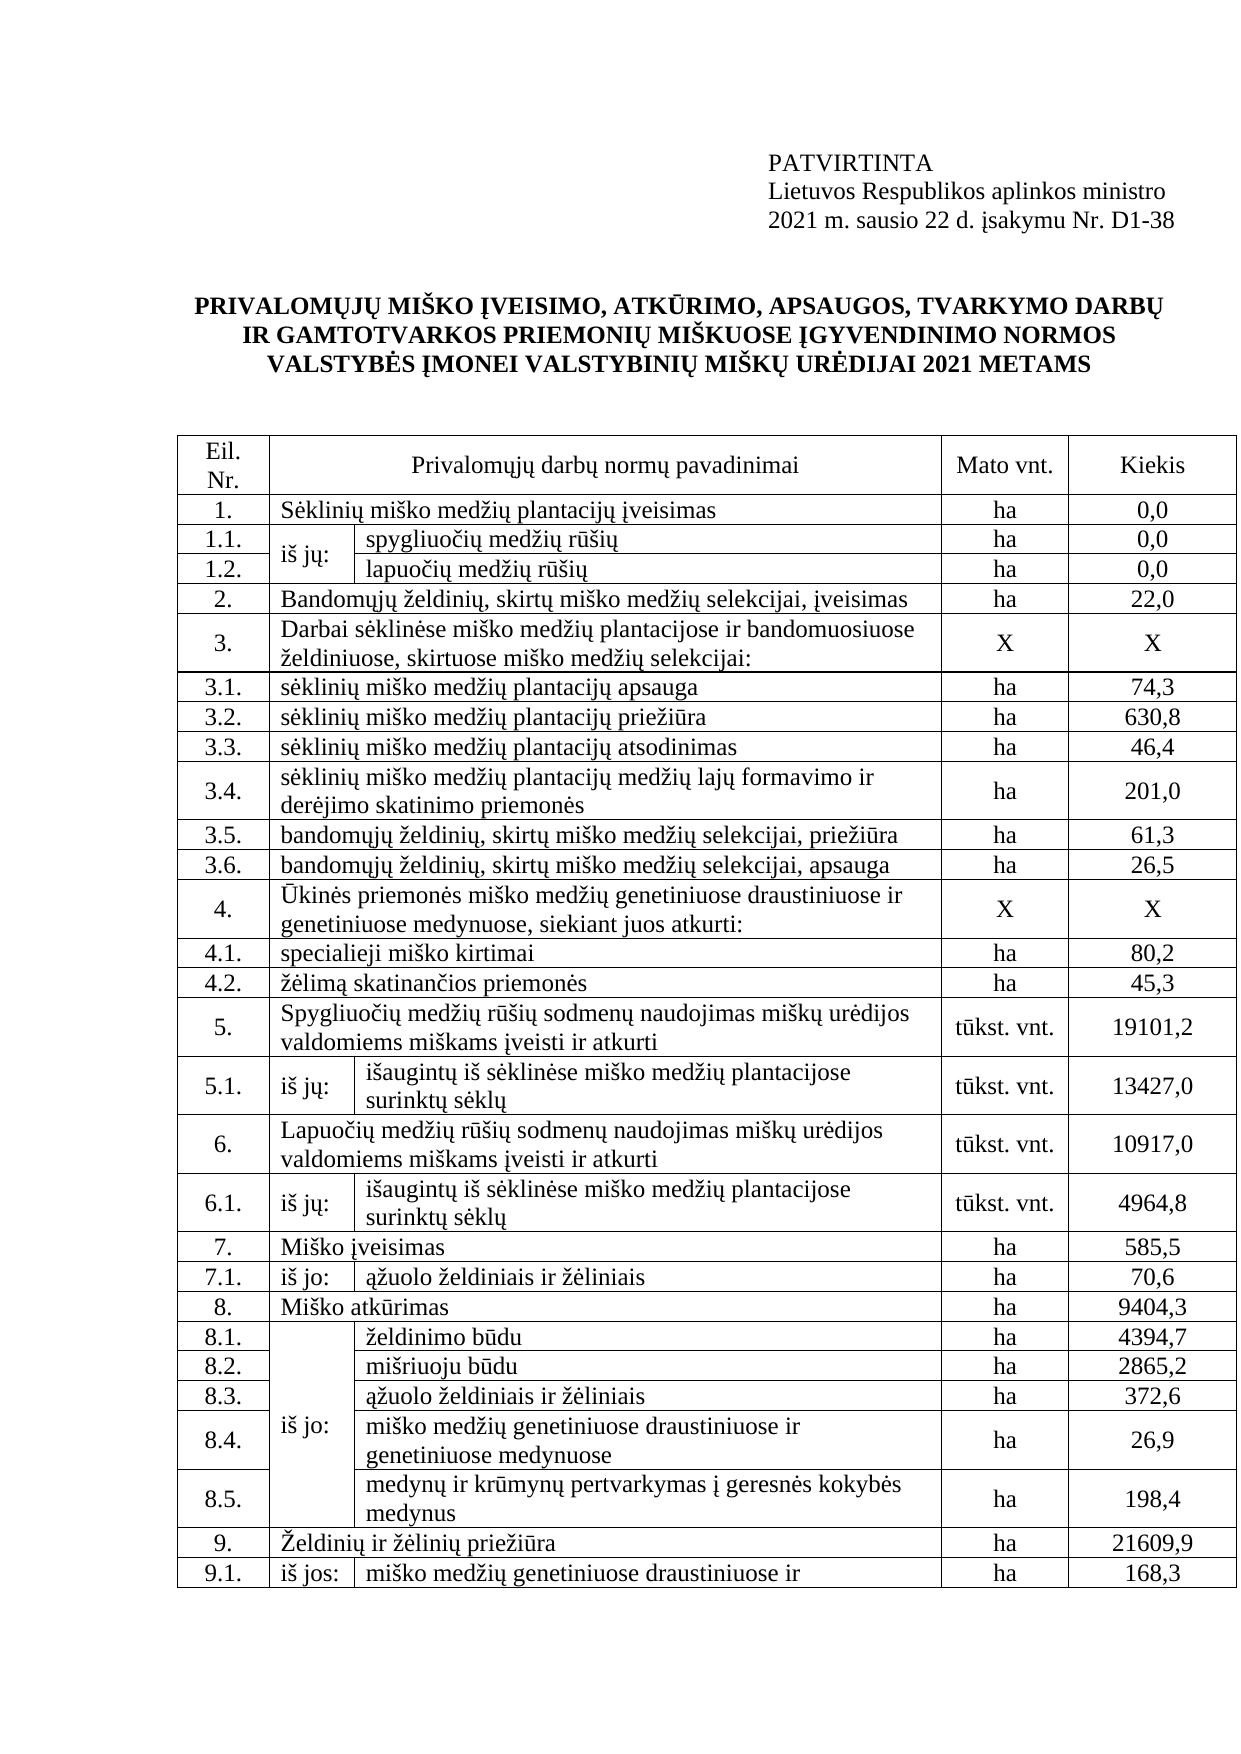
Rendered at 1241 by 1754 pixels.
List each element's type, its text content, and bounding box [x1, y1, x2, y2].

table_cell 8.4. [178, 1411, 269, 1468]
table_cell Sėklinių miško medžių plantacijų įveisimas [270, 495, 941, 523]
table_cell sėklinių miško medžių plantacijų priežiūra [270, 702, 941, 731]
table_cell žėlimą skatinančios priemonės [270, 968, 941, 997]
table_cell 3.2. [178, 702, 269, 731]
table_cell ha [942, 1528, 1068, 1557]
table_cell 1. [178, 495, 269, 523]
table_cell 70,6 [1069, 1262, 1236, 1291]
table_cell 5. [178, 998, 269, 1056]
table_cell iš jų: [270, 1174, 354, 1231]
table_cell 9. [178, 1528, 269, 1557]
table_cell 46,4 [1069, 732, 1236, 761]
table_cell Miško atkūrimas [270, 1292, 941, 1321]
table_cell išaugintų iš sėklinėse miško medžių plantacijose surinktų sėklų [355, 1174, 941, 1231]
table_cell želdinimo būdu [355, 1322, 941, 1350]
table_cell ha [942, 495, 1068, 523]
table_cell 198,4 [1069, 1470, 1236, 1527]
table_cell ha [942, 1558, 1068, 1587]
table_cell ha [942, 1292, 1068, 1321]
table_cell 3.5. [178, 820, 269, 849]
table_cell Lapuočių medžių rūšių sodmenų naudojimas miškų urėdijos valdomiems miškams įveisti ir atkurti [270, 1115, 941, 1173]
table_cell sėklinių miško medžių plantacijų atsodinimas [270, 732, 941, 761]
table_cell Spygliuočių medžių rūšių sodmenų naudojimas miškų urėdijos valdomiems miškams įveisti ir atkurti [270, 998, 941, 1056]
table_cell ha [942, 584, 1068, 613]
table_cell Miško įveisimas [270, 1232, 941, 1261]
table_cell 9404,3 [1069, 1292, 1236, 1321]
table_cell 0,0 [1069, 525, 1236, 553]
table_cell sėklinių miško medžių plantacijų medžių lajų formavimo ir derėjimo skatinimo priemonės [270, 762, 941, 819]
table_cell 10917,0 [1069, 1115, 1236, 1173]
table_cell ha [942, 820, 1068, 849]
table_cell 21609,9 [1069, 1528, 1236, 1557]
table_cell 9.1. [178, 1558, 269, 1587]
table_cell X [1069, 614, 1236, 671]
table_cell medynų ir krūmynų pertvarkymas į geresnės kokybės medynus [355, 1470, 941, 1527]
table_cell 80,2 [1069, 939, 1236, 967]
table_cell mišriuoju būdu [355, 1351, 941, 1380]
table_header Mato vnt. [942, 436, 1068, 494]
table_cell X [1069, 880, 1236, 937]
table_cell iš jo: [270, 1262, 354, 1291]
table_cell 74,3 [1069, 673, 1236, 701]
table_cell 2865,2 [1069, 1351, 1236, 1380]
table_cell ha [942, 1351, 1068, 1380]
table_cell Darbai sėklinėse miško medžių plantacijose ir bandomuosiuose želdiniuose, skirtuose miško medžių selekcijai: [270, 614, 941, 671]
table_cell iš jų: [270, 525, 354, 583]
text privalomųjų miško įveisimo, atkūrimo, apsaugos, tvarkymo darbų ir gamtotvarkos priemonių miškuose įgyvendinimo normos valstybės įmonei Valstybinių miškų urėdijai 2021 metams [177, 291, 1181, 378]
table_cell bandomųjų želdinių, skirtų miško medžių selekcijai, apsauga [270, 850, 941, 879]
table_cell ha [942, 1470, 1068, 1527]
table_cell 3.6. [178, 850, 269, 879]
table_cell ąžuolo želdiniais ir žėliniais [355, 1262, 941, 1291]
table_cell 4.1. [178, 939, 269, 967]
table_cell 22,0 [1069, 584, 1236, 613]
table_cell ąžuolo želdiniais ir žėliniais [355, 1381, 941, 1410]
table_cell 4964,8 [1069, 1174, 1236, 1231]
table_cell X [942, 880, 1068, 937]
table_cell ha [942, 1322, 1068, 1350]
table_cell 3.1. [178, 673, 269, 701]
table_cell bandomųjų želdinių, skirtų miško medžių selekcijai, priežiūra [270, 820, 941, 849]
text 2021 m. sausio 22 d. įsakymu Nr. D1-38 [768, 205, 1181, 234]
table_cell 8. [178, 1292, 269, 1321]
table_cell tūkst. vnt. [942, 998, 1068, 1056]
table_cell spygliuočių medžių rūšių [355, 525, 941, 553]
table_cell tūkst. vnt. [942, 1115, 1068, 1173]
table_cell 19101,2 [1069, 998, 1236, 1056]
table_cell 4. [178, 880, 269, 937]
table_cell ha [942, 702, 1068, 731]
table_cell 4394,7 [1069, 1322, 1236, 1350]
table_cell 26,5 [1069, 850, 1236, 879]
table_cell ha [942, 1381, 1068, 1410]
table_cell tūkst. vnt. [942, 1057, 1068, 1114]
table_header Eil. Nr. [178, 436, 269, 494]
table_cell ha [942, 1411, 1068, 1468]
table_cell 372,6 [1069, 1381, 1236, 1410]
table_cell ha [942, 762, 1068, 819]
table_cell 4.2. [178, 968, 269, 997]
table_cell Bandomųjų želdinių, skirtų miško medžių selekcijai, įveisimas [270, 584, 941, 613]
table_cell ha [942, 554, 1068, 583]
table_cell 1.1. [178, 525, 269, 553]
table_cell 0,0 [1069, 495, 1236, 523]
table_cell specialieji miško kirtimai [270, 939, 941, 967]
table_cell 3. [178, 614, 269, 671]
table_cell miško medžių genetiniuose draustiniuose ir genetiniuose medynuose [355, 1411, 941, 1468]
table_cell 61,3 [1069, 820, 1236, 849]
table_cell ha [942, 939, 1068, 967]
table_cell iš jos: [270, 1558, 354, 1587]
table_cell 7.1. [178, 1262, 269, 1291]
table_cell išaugintų iš sėklinėse miško medžių plantacijose surinktų sėklų [355, 1057, 941, 1114]
table_cell 585,5 [1069, 1232, 1236, 1261]
table_header Kiekis [1069, 436, 1236, 494]
table_cell 2. [178, 584, 269, 613]
table_cell iš jų: [270, 1057, 354, 1114]
table_cell iš jo: [270, 1322, 354, 1527]
table_cell 3.3. [178, 732, 269, 761]
table_cell 7. [178, 1232, 269, 1261]
table_cell 8.1. [178, 1322, 269, 1350]
table_cell 1.2. [178, 554, 269, 583]
table_cell sėklinių miško medžių plantacijų apsauga [270, 673, 941, 701]
table_cell 3.4. [178, 762, 269, 819]
table_cell Ūkinės priemonės miško medžių genetiniuose draustiniuose ir genetiniuose medynuose, siekiant juos atkurti: [270, 880, 941, 937]
text Lietuvos Respublikos aplinkos ministro [768, 176, 1181, 205]
table_cell miško medžių genetiniuose draustiniuose ir [355, 1558, 941, 1587]
table_cell ha [942, 673, 1068, 701]
table_cell 6.1. [178, 1174, 269, 1231]
table_cell 6. [178, 1115, 269, 1173]
table_cell ha [942, 732, 1068, 761]
table_cell 13427,0 [1069, 1057, 1236, 1114]
table_cell 26,9 [1069, 1411, 1236, 1468]
table_cell Želdinių ir žėlinių priežiūra [270, 1528, 941, 1557]
table_cell 5.1. [178, 1057, 269, 1114]
table_cell ha [942, 850, 1068, 879]
table_cell ha [942, 1232, 1068, 1261]
table_cell 8.5. [178, 1470, 269, 1527]
table_cell 45,3 [1069, 968, 1236, 997]
table_cell 0,0 [1069, 554, 1236, 583]
table_header Privalomųjų darbų normų pavadinimai [270, 436, 941, 494]
table_cell ha [942, 1262, 1068, 1291]
table_cell 168,3 [1069, 1558, 1236, 1587]
table_cell 630,8 [1069, 702, 1236, 731]
table_cell 8.2. [178, 1351, 269, 1380]
table_cell X [942, 614, 1068, 671]
table_cell tūkst. vnt. [942, 1174, 1068, 1231]
table_cell 201,0 [1069, 762, 1236, 819]
table_cell ha [942, 968, 1068, 997]
table_cell lapuočių medžių rūšių [355, 554, 941, 583]
text PATVIRTINTA [768, 148, 1181, 176]
table_cell ha [942, 525, 1068, 553]
table_cell 8.3. [178, 1381, 269, 1410]
